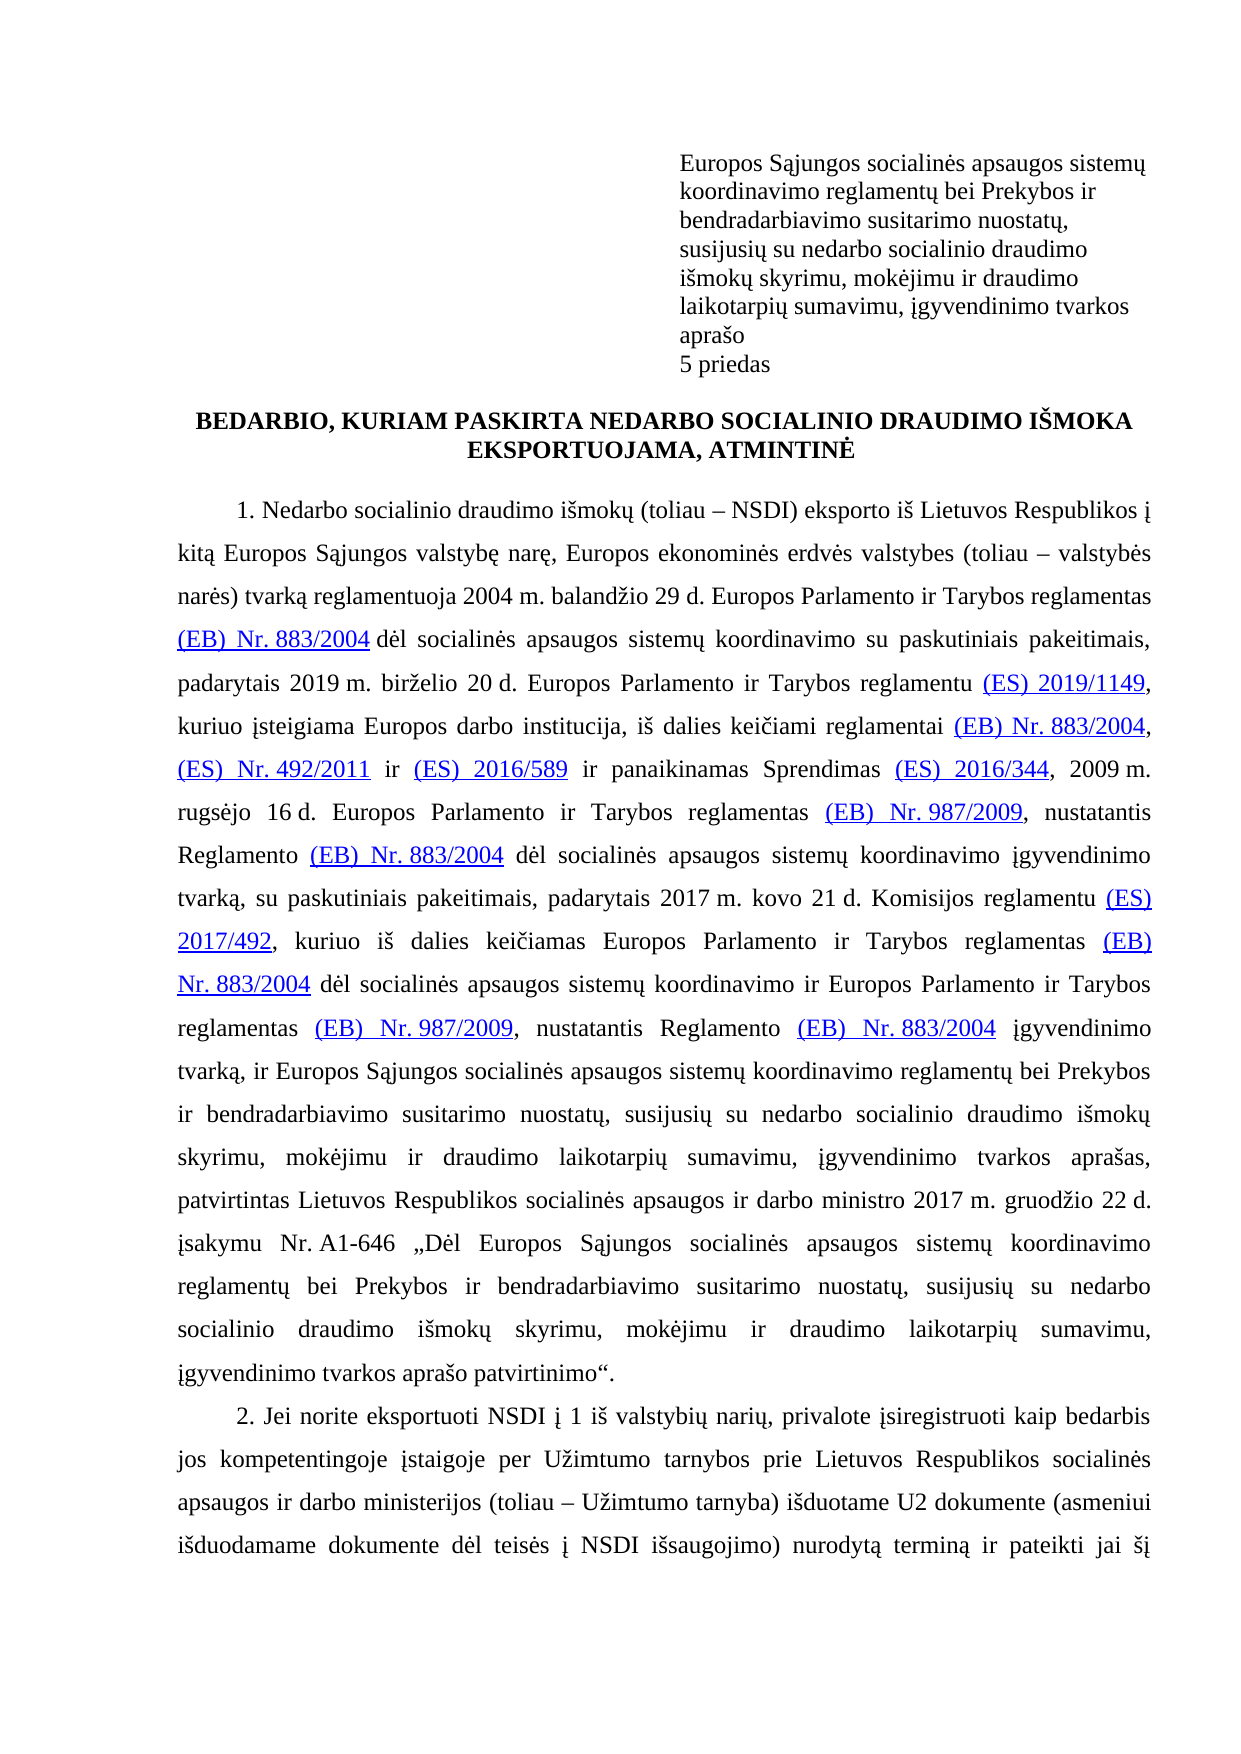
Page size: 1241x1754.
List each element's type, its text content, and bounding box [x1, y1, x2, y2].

text koordinavimo reglamentų bei Prekybos ir [679, 176, 1152, 205]
text 1. Nedarbo socialinio draudimo išmokų (toliau – NSDI) eksporto iš Lietuvos Respublikos į kitą Europos Sąjungos valstybę narę, Europos ekonominės erdvės valstybes (toliau – valstybės narės) tvarką reglamentuoja 2004 m. balandžio 29 d. Europos Parlamento ir Tarybos reglamentas (EB) Nr. 883/2004 dėl socialinės apsaugos sistemų koordinavimo su paskutiniais pakeitimais, padarytais 2019 m. birželio 20 d. Europos Parlamento ir Tarybos reglamentu (ES) 2019/1149, kuriuo įsteigiama Europos darbo institucija, iš dalies keičiami reglamentai (EB) Nr. 883/2004, (ES) Nr. 492/2011 ir (ES) 2016/589 ir panaikinamas Sprendimas (ES) 2016/344, 2009 m. rugsėjo 16 d. Europos Parlamento ir Tarybos reglamentas (EB) Nr. 987/2009, nustatantis Reglamento (EB) Nr. 883/2004 dėl socialinės apsaugos sistemų koordinavimo įgyvendinimo tvarką, su paskutiniais pakeitimais, padarytais 2017 m. kovo 21 d. Komisijos reglamentu (ES) 2017/492, kuriuo iš dalies keičiamas Europos Parlamento ir Tarybos reglamentas (EB) Nr. 883/2004 dėl socialinės apsaugos sistemų koordinavimo ir Europos Parlamento ir Tarybos reglamentas (EB) Nr. 987/2009, nustatantis Reglamento (EB) Nr. 883/2004 įgyvendinimo tvarką, ir Europos Sąjungos socialinės apsaugos sistemų koordinavimo reglamentų bei Prekybos ir bendradarbiavimo susitarimo nuostatų, susijusių su nedarbo socialinio draudimo išmokų skyrimu, mokėjimu ir draudimo laikotarpių sumavimu, įgyvendinimo tvarkos aprašas, patvirtintas Lietuvos Respublikos socialinės apsaugos ir darbo ministro 2017 m. gruodžio 22 d. įsakymu Nr. A1-646 „Dėl Europos Sąjungos socialinės apsaugos sistemų koordinavimo reglamentų bei Prekybos ir bendradarbiavimo susitarimo nuostatų, susijusių su nedarbo socialinio draudimo išmokų skyrimu, mokėjimu ir draudimo laikotarpių sumavimu, įgyvendinimo tvarkos aprašo patvirtinimo“. [177, 495, 1152, 1386]
text BEDARBIO, KURIAM PASKIRTA NEDARBO SOCIALINIO DRAUDIMO IŠMOKA EKSPORTUOJAMA, ATMINTINĖ [177, 406, 1152, 464]
text 5 priedas [679, 349, 1152, 378]
text Europos Sąjungos socialinės apsaugos sistemų [679, 148, 1152, 176]
text laikotarpių sumavimu, įgyvendinimo tvarkos [679, 291, 1152, 320]
text bendradarbiavimo susitarimo nuostatų, [679, 205, 1152, 234]
text išmokų skyrimu, mokėjimu ir draudimo [679, 263, 1152, 291]
text aprašo [679, 320, 1152, 349]
text 2. Jei norite eksportuoti NSDI į 1 iš valstybių narių, privalote įsiregistruoti kaip bedarbis jos kompetentingoje įstaigoje per Užimtumo tarnybos prie Lietuvos Respublikos socialinės apsaugos ir darbo ministerijos (toliau – Užimtumo tarnyba) išduotame U2 dokumente (asmeniui išduodamame dokumente dėl teisės į NSDI išsaugojimo) nurodytą terminą ir pateikti jai šį [177, 1401, 1152, 1559]
text susijusių su nedarbo socialinio draudimo [679, 234, 1152, 263]
